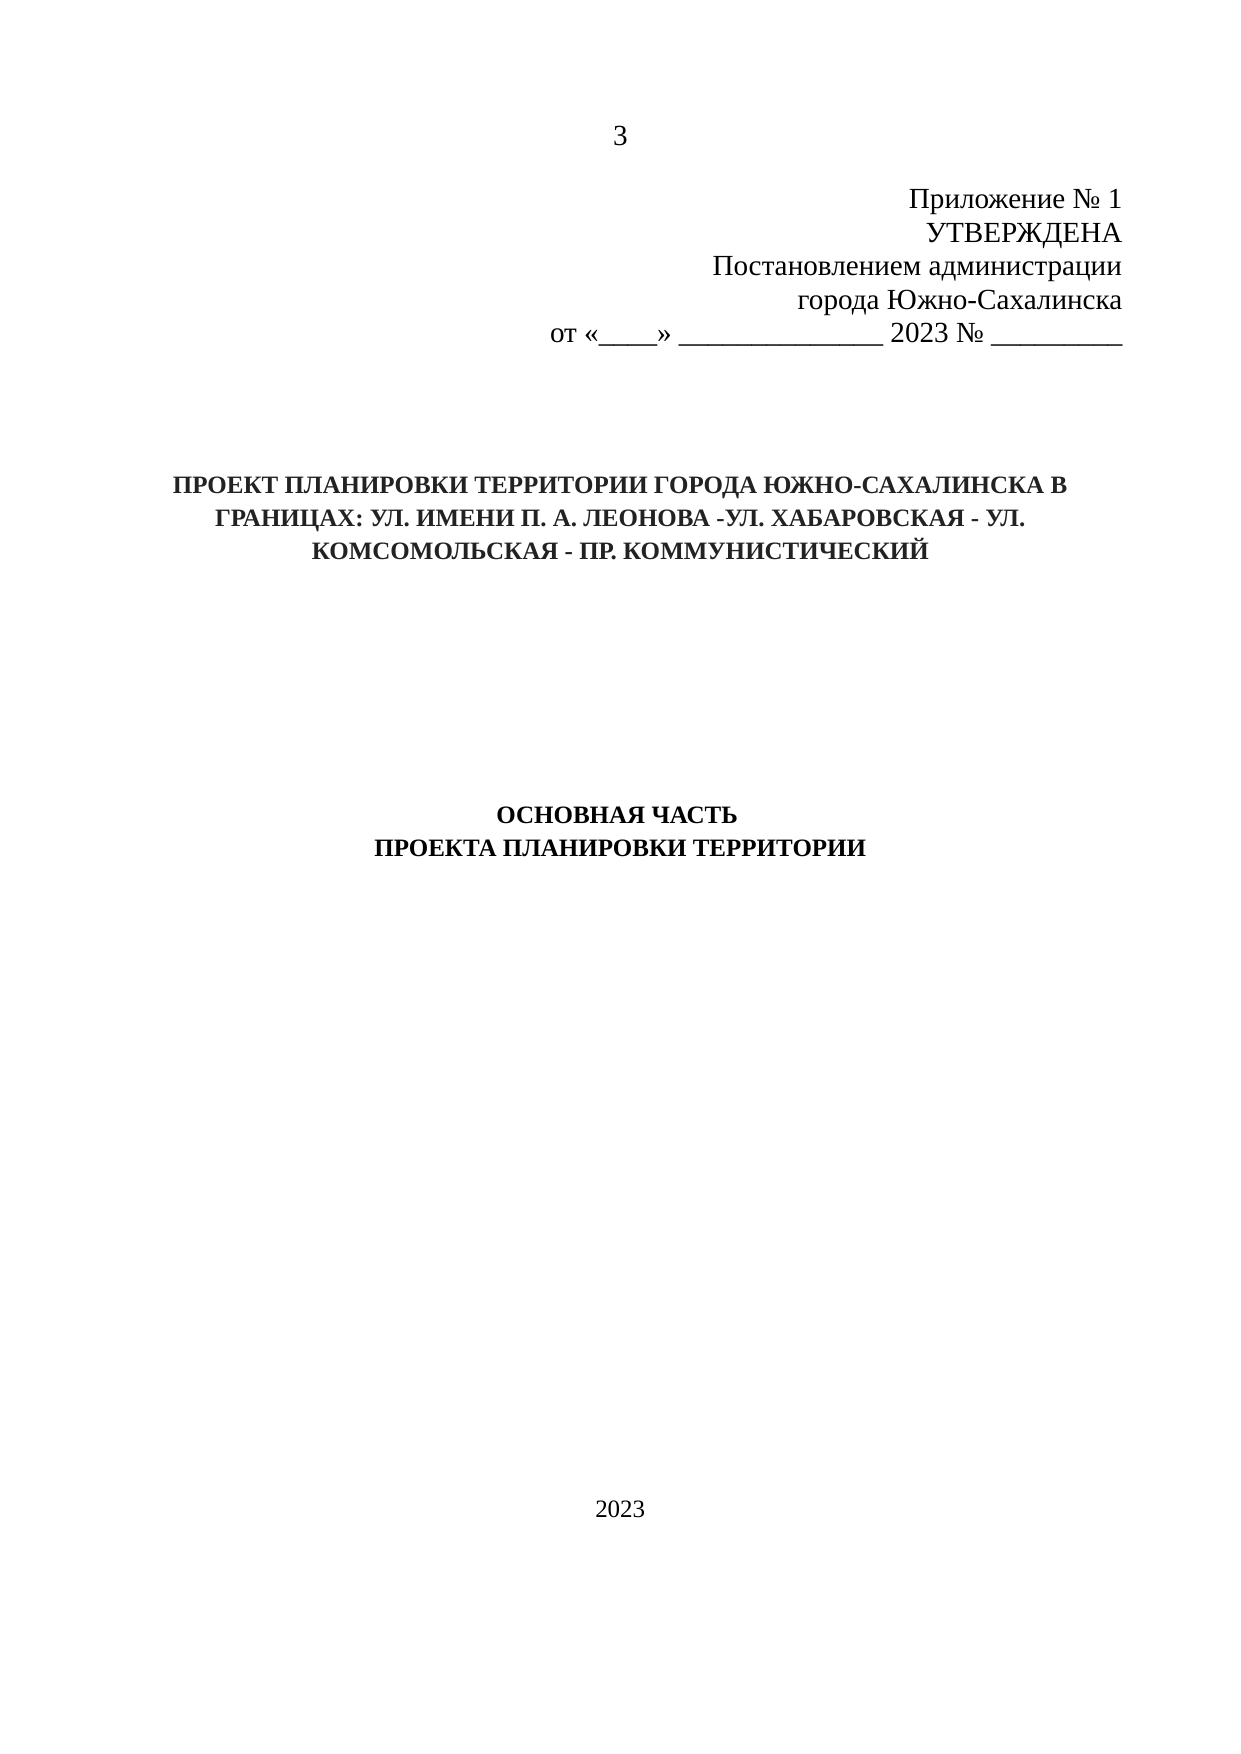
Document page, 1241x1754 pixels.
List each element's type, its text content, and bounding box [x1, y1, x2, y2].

text Постановлением администрации [118, 248, 1122, 282]
text ПРОЕКТА ПЛАНИРОВКИ ТЕРРИТОРИИ [118, 833, 1122, 862]
text ОСНОВНАЯ ЧАСТЬ [118, 800, 1122, 829]
text Приложение № 1 [118, 181, 1122, 215]
text от «____» ______________ 2023 № _________ [118, 315, 1122, 349]
text УТВЕРЖДЕНА [118, 215, 1122, 248]
text ПРОЕКТ ПЛАНИРОВКИ ТЕРРИТОРИИ ГОРОДА ЮЖНО-САХАЛИНСКА В ГРАНИЦАХ: УЛ. ИМЕНИ П. А. ЛЕОНОВА -УЛ. ХАБАРОВСКАЯ - УЛ. КОМСОМОЛЬСКАЯ - ПР. КОММУНИСТИЧЕСКИЙ [118, 470, 1122, 565]
text 2023 [118, 1494, 1122, 1522]
text города Южно-Сахалинска [118, 282, 1122, 315]
